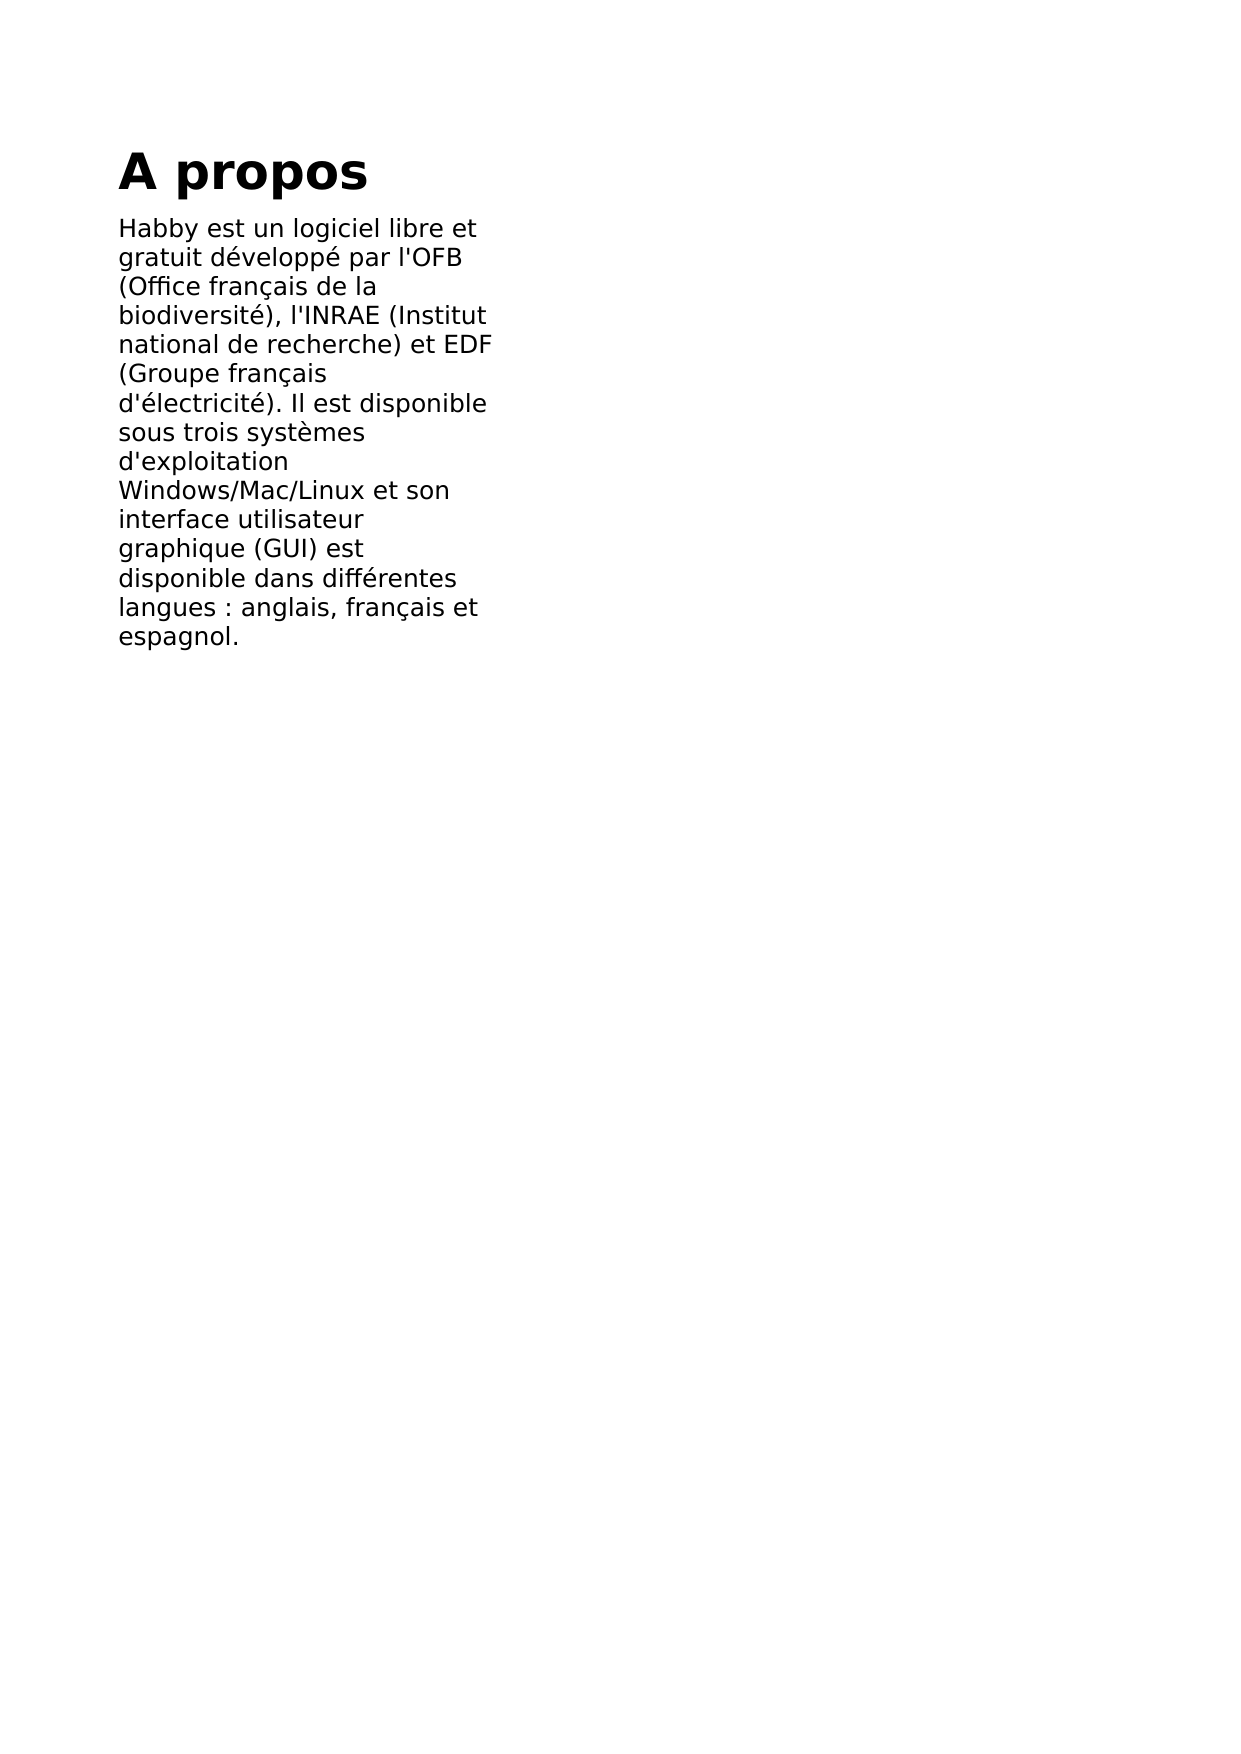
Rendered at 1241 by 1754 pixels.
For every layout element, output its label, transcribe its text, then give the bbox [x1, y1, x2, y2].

text Habby est un logiciel libre et gratuit développé par l'OFB (Office français de la biodiversité), l'INRAE (Institut national de recherche) et EDF (Groupe français d'électricité). Il est disponible sous trois systèmes d'exploitation Windows/Mac/Linux et son interface utilisateur graphique (GUI) est disponible dans différentes langues : anglais, français et espagnol. [118, 214, 1122, 651]
subtitle A propos [118, 143, 1122, 201]
